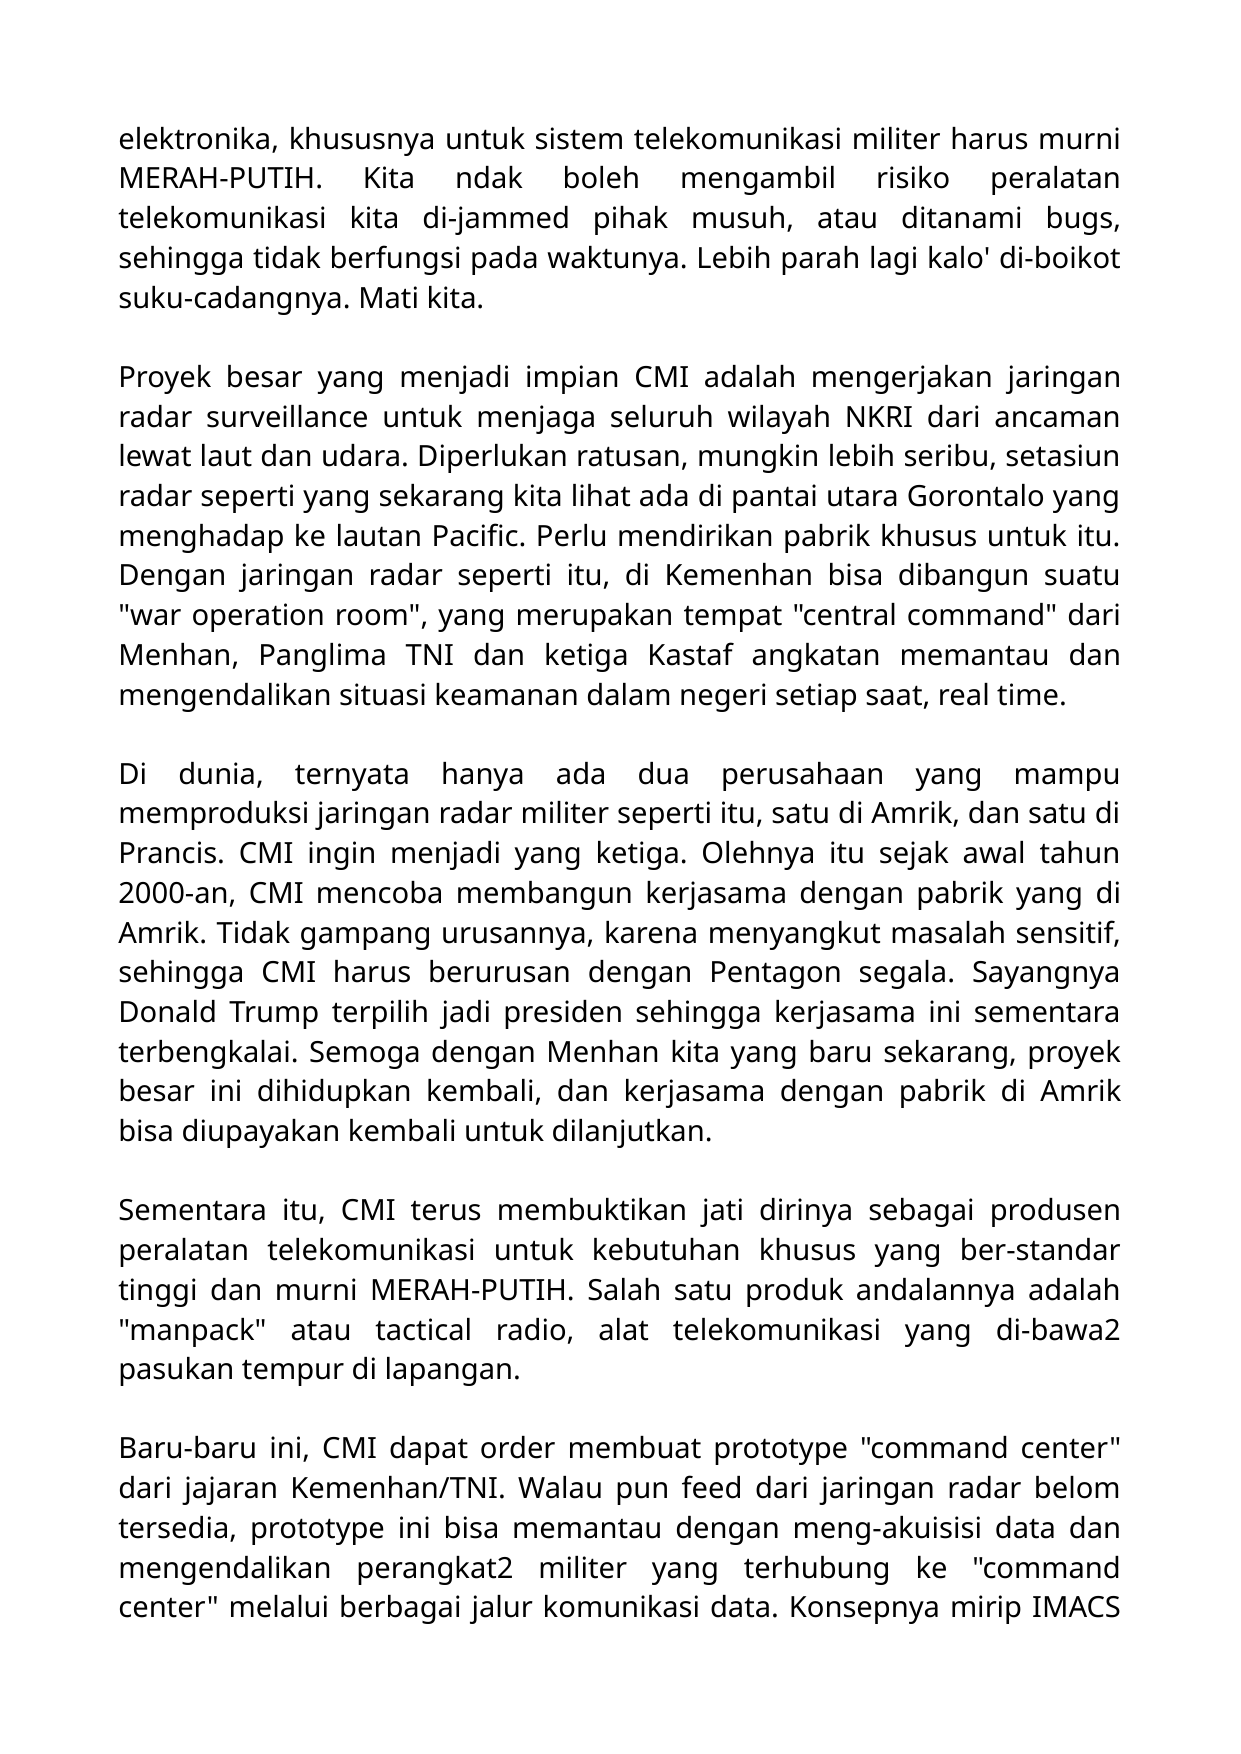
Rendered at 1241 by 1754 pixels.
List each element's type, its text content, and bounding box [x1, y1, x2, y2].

text elektronika, khususnya untuk sistem telekomunikasi militer harus murni MERAH-PUTIH. Kita ndak boleh mengambil risiko peralatan telekomunikasi kita di-jammed pihak musuh, atau ditanami bugs, sehingga tidak berfungsi pada waktunya. Lebih parah lagi kalo' di-boikot suku-cadangnya. Mati kita. [118, 118, 1122, 317]
text Proyek besar yang menjadi impian CMI adalah mengerjakan jaringan radar surveillance untuk menjaga seluruh wilayah NKRI dari ancaman lewat laut dan udara. Diperlukan ratusan, mungkin lebih seribu, setasiun radar seperti yang sekarang kita lihat ada di pantai utara Gorontalo yang menghadap ke lautan Pacific. Perlu mendirikan pabrik khusus untuk itu. Dengan jaringan radar seperti itu, di Kemenhan bisa dibangun suatu "war operation room", yang merupakan tempat "central command" dari Menhan, Panglima TNI dan ketiga Kastaf angkatan memantau dan mengendalikan situasi keamanan dalam negeri setiap saat, real time. [118, 356, 1122, 713]
text Sementara itu, CMI terus membuktikan jati dirinya sebagai produsen peralatan telekomunikasi untuk kebutuhan khusus yang ber-standar tinggi dan murni MERAH-PUTIH. Salah satu produk andalannya adalah "manpack" atau tactical radio, alat telekomunikasi yang di-bawa2 pasukan tempur di lapangan. [118, 1190, 1122, 1388]
text Di dunia, ternyata hanya ada dua perusahaan yang mampu memproduksi jaringan radar militer seperti itu, satu di Amrik, dan satu di Prancis. CMI ingin menjadi yang ketiga. Olehnya itu sejak awal tahun 2000-an, CMI mencoba membangun kerjasama dengan pabrik yang di Amrik. Tidak gampang urusannya, karena menyangkut masalah sensitif, sehingga CMI harus berurusan dengan Pentagon segala. Sayangnya Donald Trump terpilih jadi presiden sehingga kerjasama ini sementara terbengkalai. Semoga dengan Menhan kita yang baru sekarang, proyek besar ini dihidupkan kembali, dan kerjasama dengan pabrik di Amrik bisa diupayakan kembali untuk dilanjutkan. [118, 753, 1122, 1150]
text Baru-baru ini, CMI dapat order membuat prototype "command center" dari jajaran Kemenhan/TNI. Walau pun feed dari jaringan radar belom tersedia, prototype ini bisa memantau dengan meng-akuisisi data dan mengendalikan perangkat2 militer yang terhubung ke "command center" melalui berbagai jalur komunikasi data. Konsepnya mirip IMACS [118, 1428, 1122, 1626]
